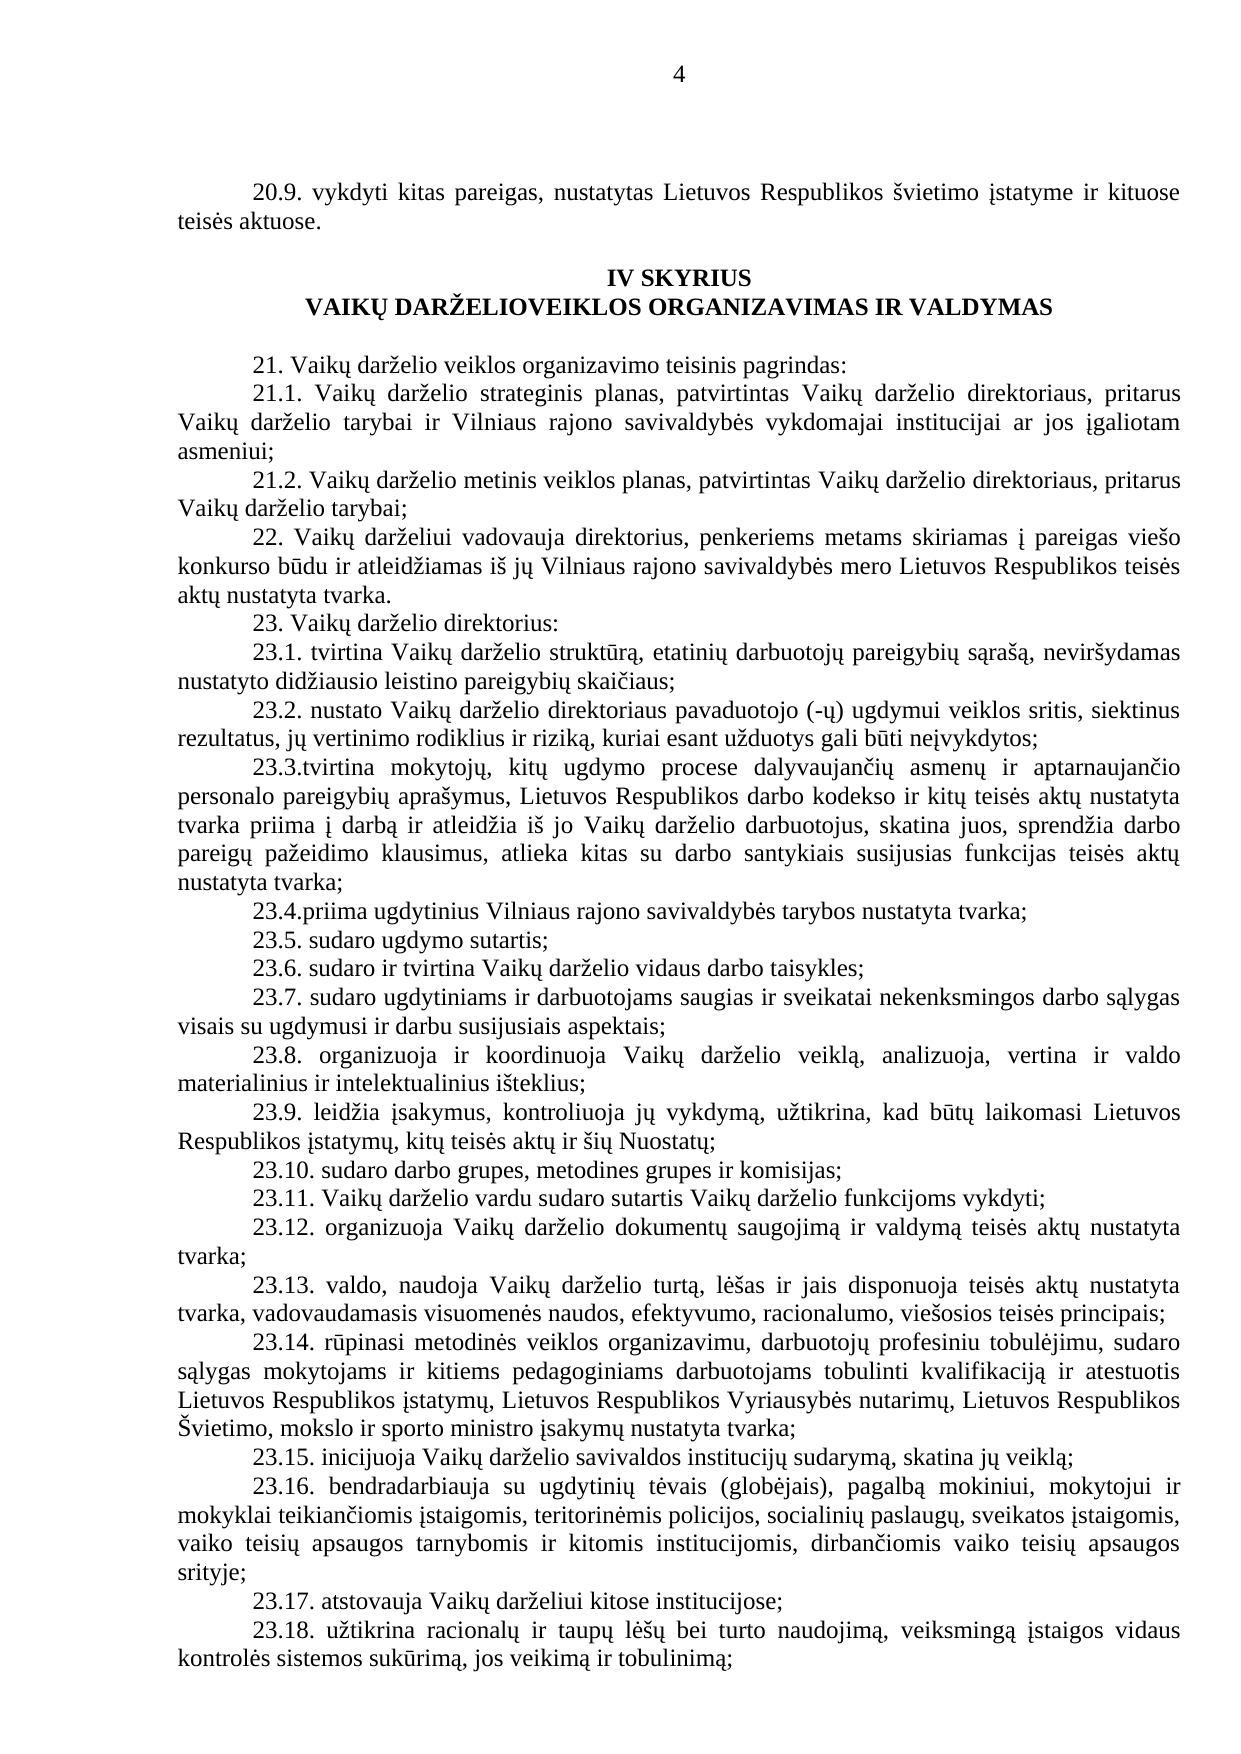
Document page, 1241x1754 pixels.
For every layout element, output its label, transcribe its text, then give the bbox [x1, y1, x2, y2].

text 23.8. organizuoja ir koordinuoja Vaikų darželio veiklą, analizuoja, vertina ir valdo materialinius ir intelektualinius išteklius; [177, 1040, 1181, 1097]
text 23.11. Vaikų darželio vardu sudaro sutartis Vaikų darželio funkcijoms vykdyti; [177, 1183, 1181, 1212]
text 23.7. sudaro ugdytiniams ir darbuotojams saugias ir sveikatai nekenksmingos darbo sąlygas visais su ugdymusi ir darbu susijusiais aspektais; [177, 982, 1181, 1040]
text 23.6. sudaro ir tvirtina Vaikų darželio vidaus darbo taisykles; [177, 953, 1181, 982]
text 23.5. sudaro ugdymo sutartis; [177, 925, 1181, 953]
text 21.1. Vaikų darželio strateginis planas, patvirtintas Vaikų darželio direktoriaus, pritarus Vaikų darželio tarybai ir Vilniaus rajono savivaldybės vykdomajai institucijai ar jos įgaliotam asmeniui; [177, 378, 1181, 465]
text 22. Vaikų darželiui vadovauja direktorius, penkeriems metams skiriamas į pareigas viešo konkurso būdu ir atleidžiamas iš jų Vilniaus rajono savivaldybės mero Lietuvos Respublikos teisės aktų nustatyta tvarka. [177, 522, 1181, 608]
text 23.10. sudaro darbo grupes, metodines grupes ir komisijas; [177, 1155, 1181, 1183]
text 23.16. bendradarbiauja su ugdytinių tėvais (globėjais), pagalbą mokiniui, mokytojui ir mokyklai teikiančiomis įstaigomis, teritorinėmis policijos, socialinių paslaugų, sveikatos įstaigomis, vaiko teisių apsaugos tarnybomis ir kitomis institucijomis, dirbančiomis vaiko teisių apsaugos srityje; [177, 1471, 1181, 1586]
text 23.13. valdo, naudoja Vaikų darželio turtą, lėšas ir jais disponuoja teisės aktų nustatyta tvarka, vadovaudamasis visuomenės naudos, efektyvumo, racionalumo, viešosios teisės principais; [177, 1270, 1181, 1327]
text VAIKŲ DARŽELIOVEIKLOS ORGANIZAVIMAS IR VALDYMAS [177, 292, 1181, 321]
text 23.15. inicijuoja Vaikų darželio savivaldos institucijų sudarymą, skatina jų veiklą; [177, 1442, 1181, 1471]
text 23.17. atstovauja Vaikų darželiui kitose institucijose; [177, 1586, 1181, 1615]
text IV SKYRIUS [177, 263, 1181, 292]
text 23.2. nustato Vaikų darželio direktoriaus pavaduotojo (-ų) ugdymui veiklos sritis, siektinus rezultatus, jų vertinimo rodiklius ir riziką, kuriai esant užduotys gali būti neįvykdytos; [177, 695, 1181, 752]
text 23.14. rūpinasi metodinės veiklos organizavimu, darbuotojų profesiniu tobulėjimu, sudaro sąlygas mokytojams ir kitiems pedagoginiams darbuotojams tobulinti kvalifikaciją ir atestuotis Lietuvos Respublikos įstatymų, Lietuvos Respublikos Vyriausybės nutarimų, Lietuvos Respublikos Švietimo, mokslo ir sporto ministro įsakymų nustatyta tvarka; [177, 1327, 1181, 1442]
text 23.9. leidžia įsakymus, kontroliuoja jų vykdymą, užtikrina, kad būtų laikomasi Lietuvos Respublikos įstatymų, kitų teisės aktų ir šių Nuostatų; [177, 1097, 1181, 1155]
text 23.3.tvirtina mokytojų, kitų ugdymo procese dalyvaujančių asmenų ir aptarnaujančio personalo pareigybių aprašymus, Lietuvos Respublikos darbo kodekso ir kitų teisės aktų nustatyta tvarka priima į darbą ir atleidžia iš jo Vaikų darželio darbuotojus, skatina juos, sprendžia darbo pareigų pažeidimo klausimus, atlieka kitas su darbo santykiais susijusias funkcijas teisės aktų nustatyta tvarka; [177, 752, 1181, 896]
text 23.4.priima ugdytinius Vilniaus rajono savivaldybės tarybos nustatyta tvarka; [177, 896, 1181, 925]
text 23.12. organizuoja Vaikų darželio dokumentų saugojimą ir valdymą teisės aktų nustatyta tvarka; [177, 1212, 1181, 1270]
text 21.2. Vaikų darželio metinis veiklos planas, patvirtintas Vaikų darželio direktoriaus, pritarus Vaikų darželio tarybai; [177, 465, 1181, 522]
text 23. Vaikų darželio direktorius: [177, 608, 1181, 637]
text 21. Vaikų darželio veiklos organizavimo teisinis pagrindas: [177, 350, 1181, 378]
text 20.9. vykdyti kitas pareigas, nustatytas Lietuvos Respublikos švietimo įstatyme ir kituose teisės aktuose. [177, 177, 1181, 235]
text 23.18. užtikrina racionalų ir taupų lėšų bei turto naudojimą, veiksmingą įstaigos vidaus kontrolės sistemos sukūrimą, jos veikimą ir tobulinimą; [177, 1615, 1181, 1672]
text 23.1. tvirtina Vaikų darželio struktūrą, etatinių darbuotojų pareigybių sąrašą, neviršydamas nustatyto didžiausio leistino pareigybių skaičiaus; [177, 637, 1181, 695]
